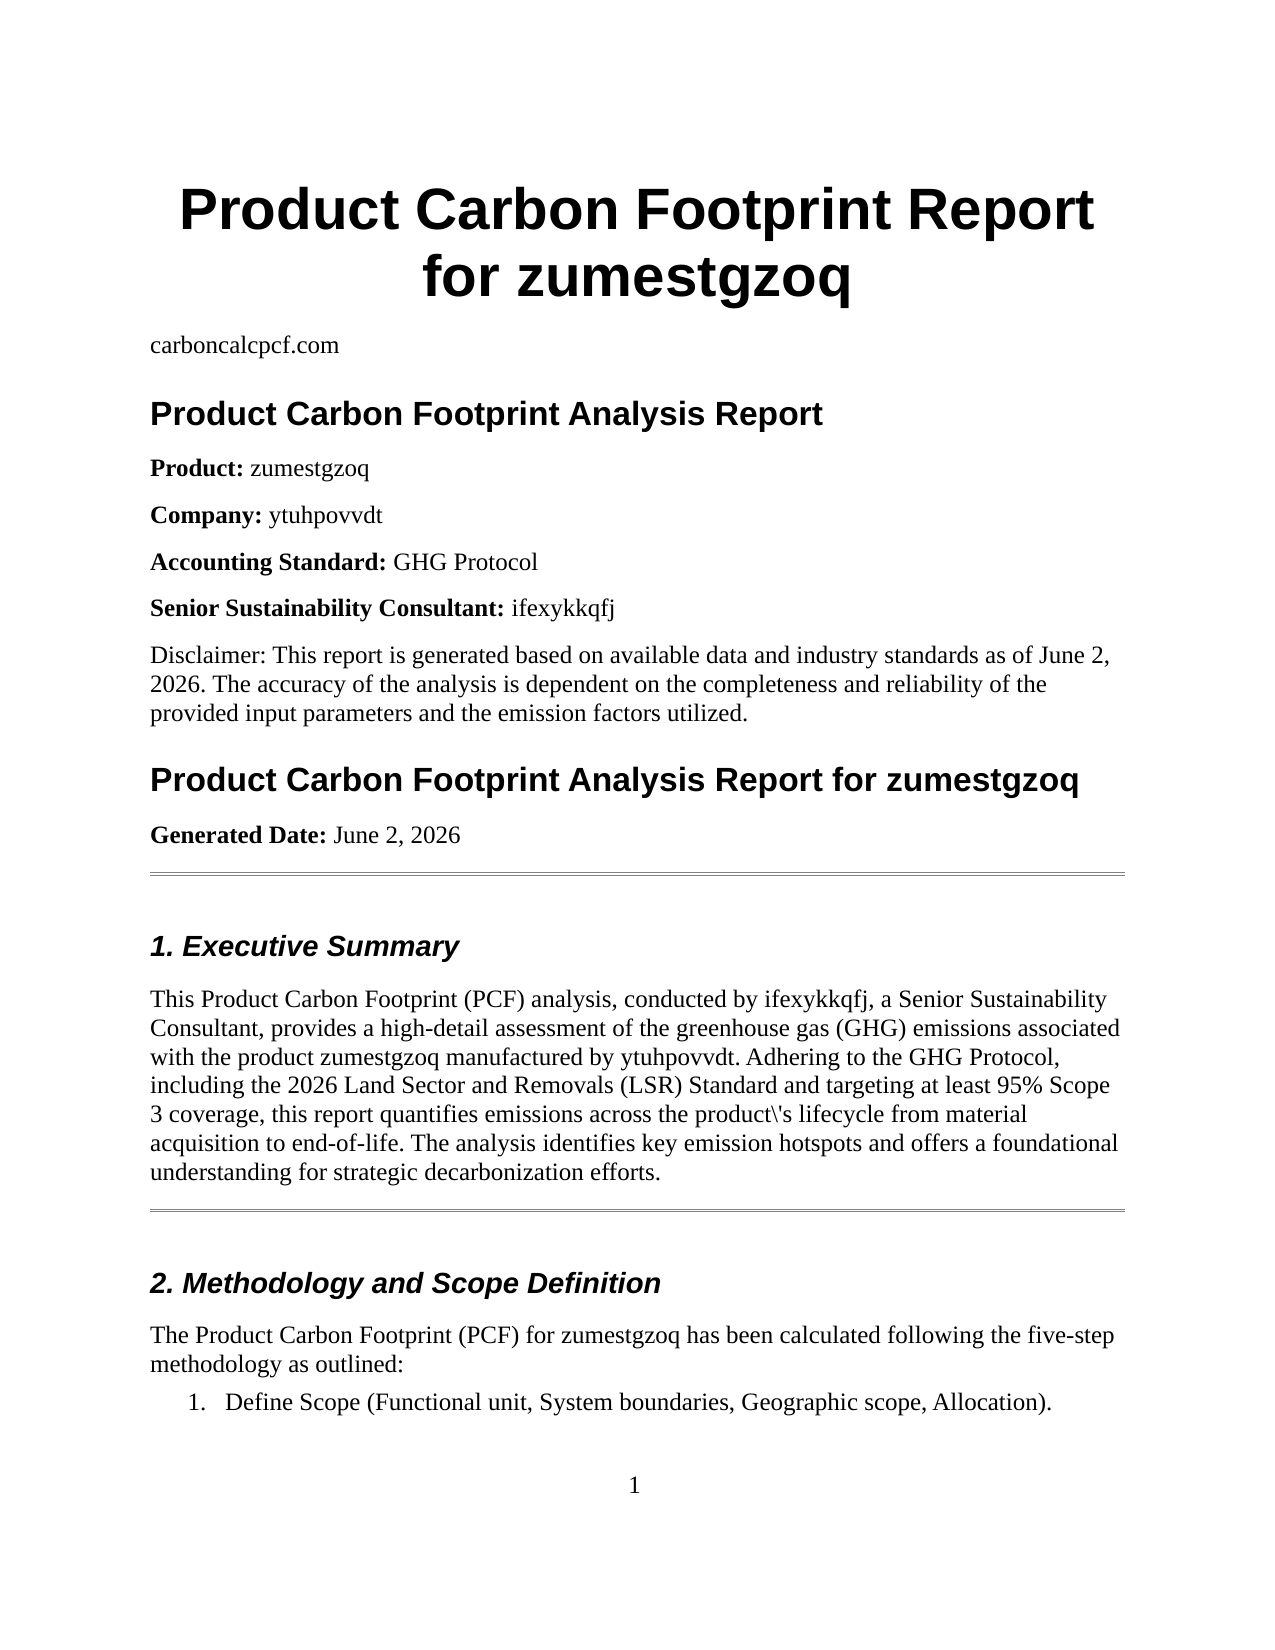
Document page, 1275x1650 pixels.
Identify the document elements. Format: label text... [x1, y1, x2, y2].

text Disclaimer: This report is generated based on available data and industry standards as of June 2, 2026. The accuracy of the analysis is dependent on the completeness and reliability of the provided input parameters and the emission factors utilized. [150, 640, 1125, 726]
text This Product Carbon Footprint (PCF) analysis, conducted by ifexykkqfj, a Senior Sustainability Consultant, provides a high-detail assessment of the greenhouse gas (GHG) emissions associated with the product zumestgzoq manufactured by ytuhpovvdt. Adhering to the GHG Protocol, including the 2026 Land Sector and Removals (LSR) Standard and targeting at least 95% Scope 3 coverage, this report quantifies emissions across the product\'s lifecycle from material acquisition to end-of-life. The analysis identifies key emission hotspots and offers a foundational understanding for strategic decarbonization efforts. [150, 984, 1125, 1186]
text Generated Date: June 2, 2026 [150, 820, 1125, 849]
subtitle 1. Executive Summary [150, 929, 1125, 963]
text Accounting Standard: GHG Protocol [150, 547, 1125, 576]
title Product Carbon Footprint Report for zumestgzoq [150, 175, 1125, 309]
text Company: ytuhpovvdt [150, 500, 1125, 529]
list Define Scope (Functional unit, System boundaries, Geographic scope, Allocation). [187, 1387, 1125, 1416]
subtitle Product Carbon Footprint Analysis Report [150, 393, 1125, 432]
text Senior Sustainability Consultant: ifexykkqfj [150, 593, 1125, 622]
text The Product Carbon Footprint (PCF) for zumestgzoq has been calculated following the five-step methodology as outlined: [150, 1321, 1125, 1378]
subtitle 2. Methodology and Scope Definition [150, 1266, 1125, 1299]
subtitle Product Carbon Footprint Analysis Report for zumestgzoq [150, 760, 1125, 799]
text carboncalcpcf.com [150, 331, 1125, 359]
text Product: zumestgzoq [150, 453, 1125, 482]
